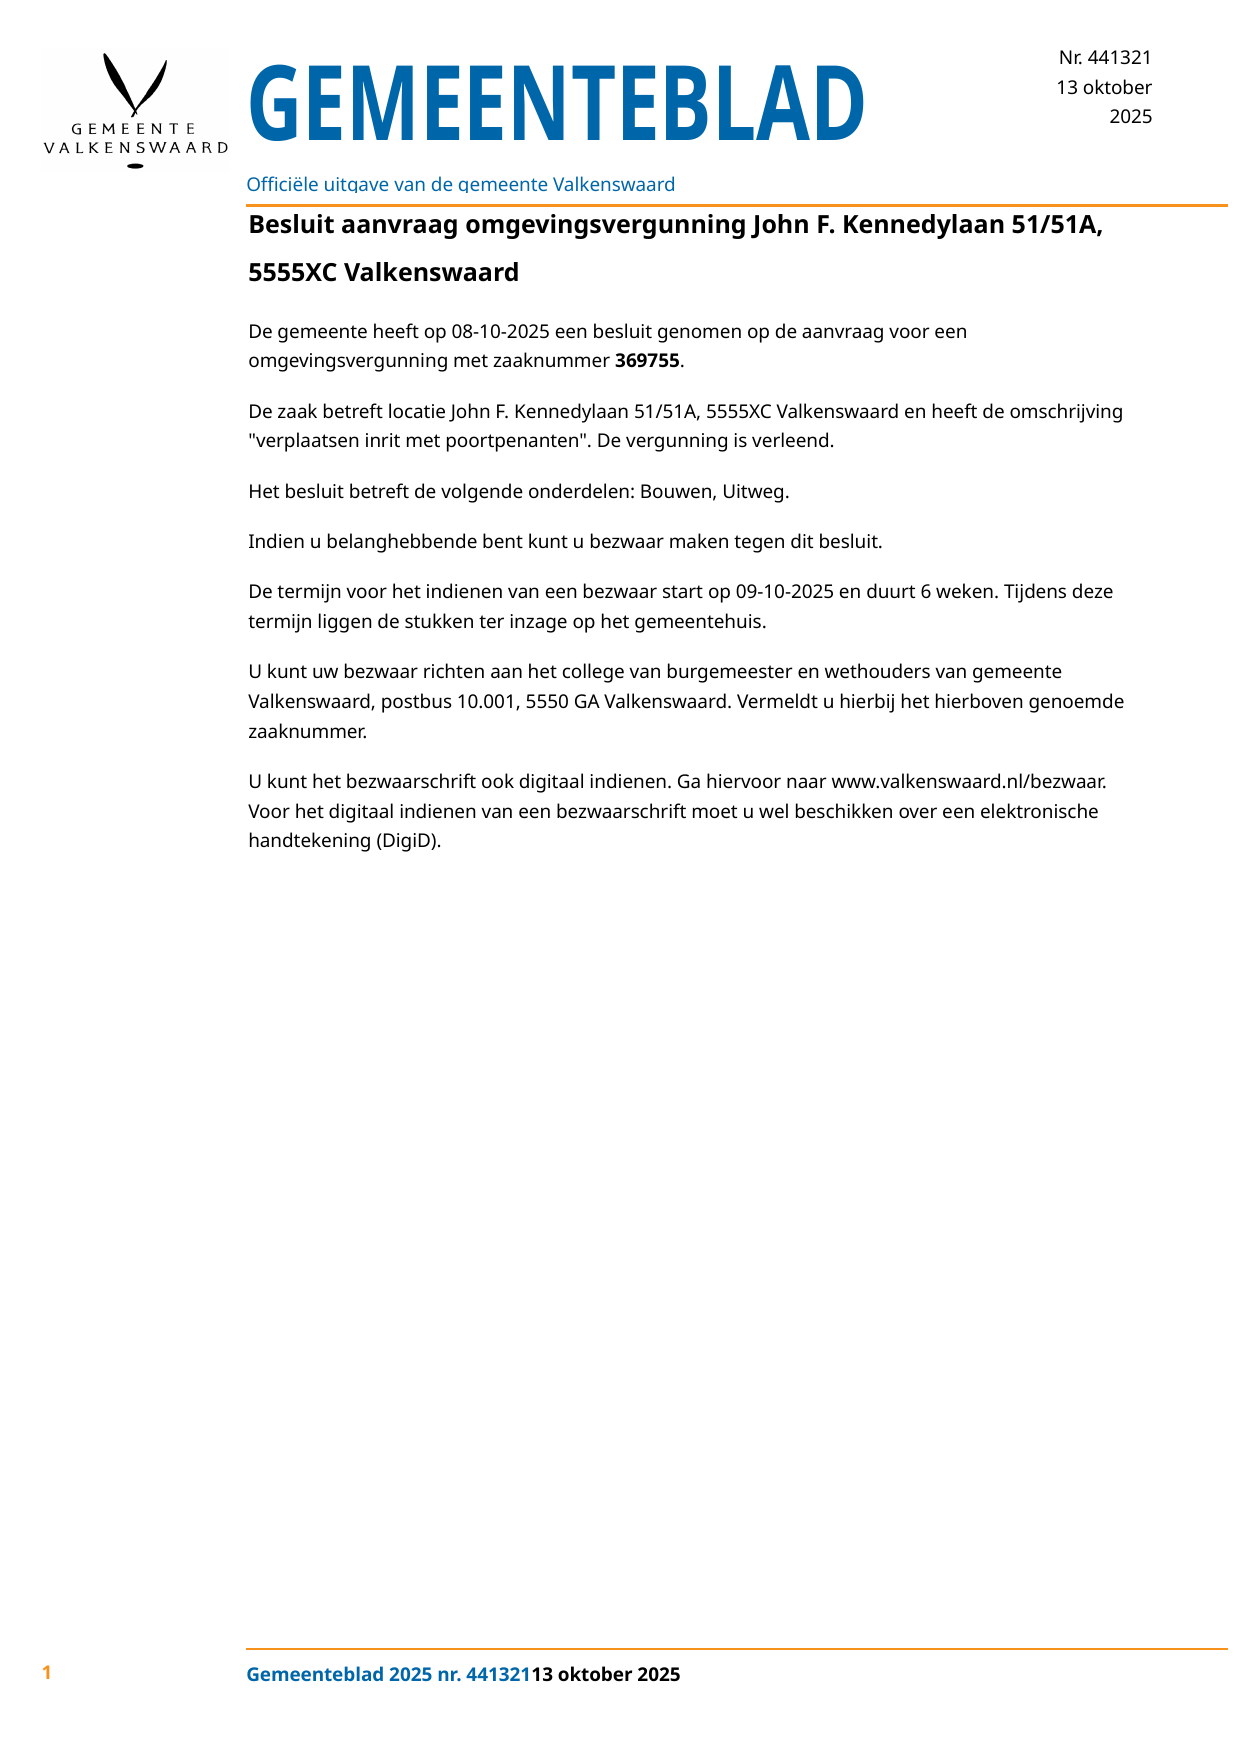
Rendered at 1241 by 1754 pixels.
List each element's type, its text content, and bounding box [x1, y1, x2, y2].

text U kunt uw bezwaar richten aan het college van burgemeester en wethouders van gemeente Valkenswaard, postbus 10.001, 5550 GA Valkenswaard. Vermeldt u hierbij het hierboven genoemde zaaknummer. [248, 659, 1152, 744]
text De zaak betreft locatie John F. Kennedylaan 51/51A, 5555XC Valkenswaard en heeft de omschrijving "verplaatsen inrit met poortpenanten". De vergunning is verleend. [248, 398, 1152, 453]
text Besluit aanvraag omgevingsvergunning John F. Kennedylaan 51/51A, 5555XC Valkenswaard [248, 207, 1152, 288]
text De termijn voor het indienen van een bezwaar start op 09-10-2025 en duurt 6 weken. Tijdens deze termijn liggen de stukken ter inzage op het gemeentehuis. [248, 579, 1152, 634]
text Indien u belanghebbende bent kunt u bezwaar maken tegen dit besluit. [248, 528, 1152, 554]
text De gemeente heeft op 08-10-2025 een besluit genomen op de aanvraag voor een omgevingsvergunning met zaaknummer 369755. [248, 318, 1152, 373]
text Het besluit betreft de volgende onderdelen: Bouwen, Uitweg. [248, 478, 1152, 504]
text U kunt het bezwaarschrift ook digitaal indienen. Ga hiervoor naar www.valkenswaard.nl/bezwaar. Voor het digitaal indienen van een bezwaarschrift moet u wel beschikken over een elektronische handtekening (DigiD). [248, 768, 1152, 853]
picture [41, 47, 231, 172]
